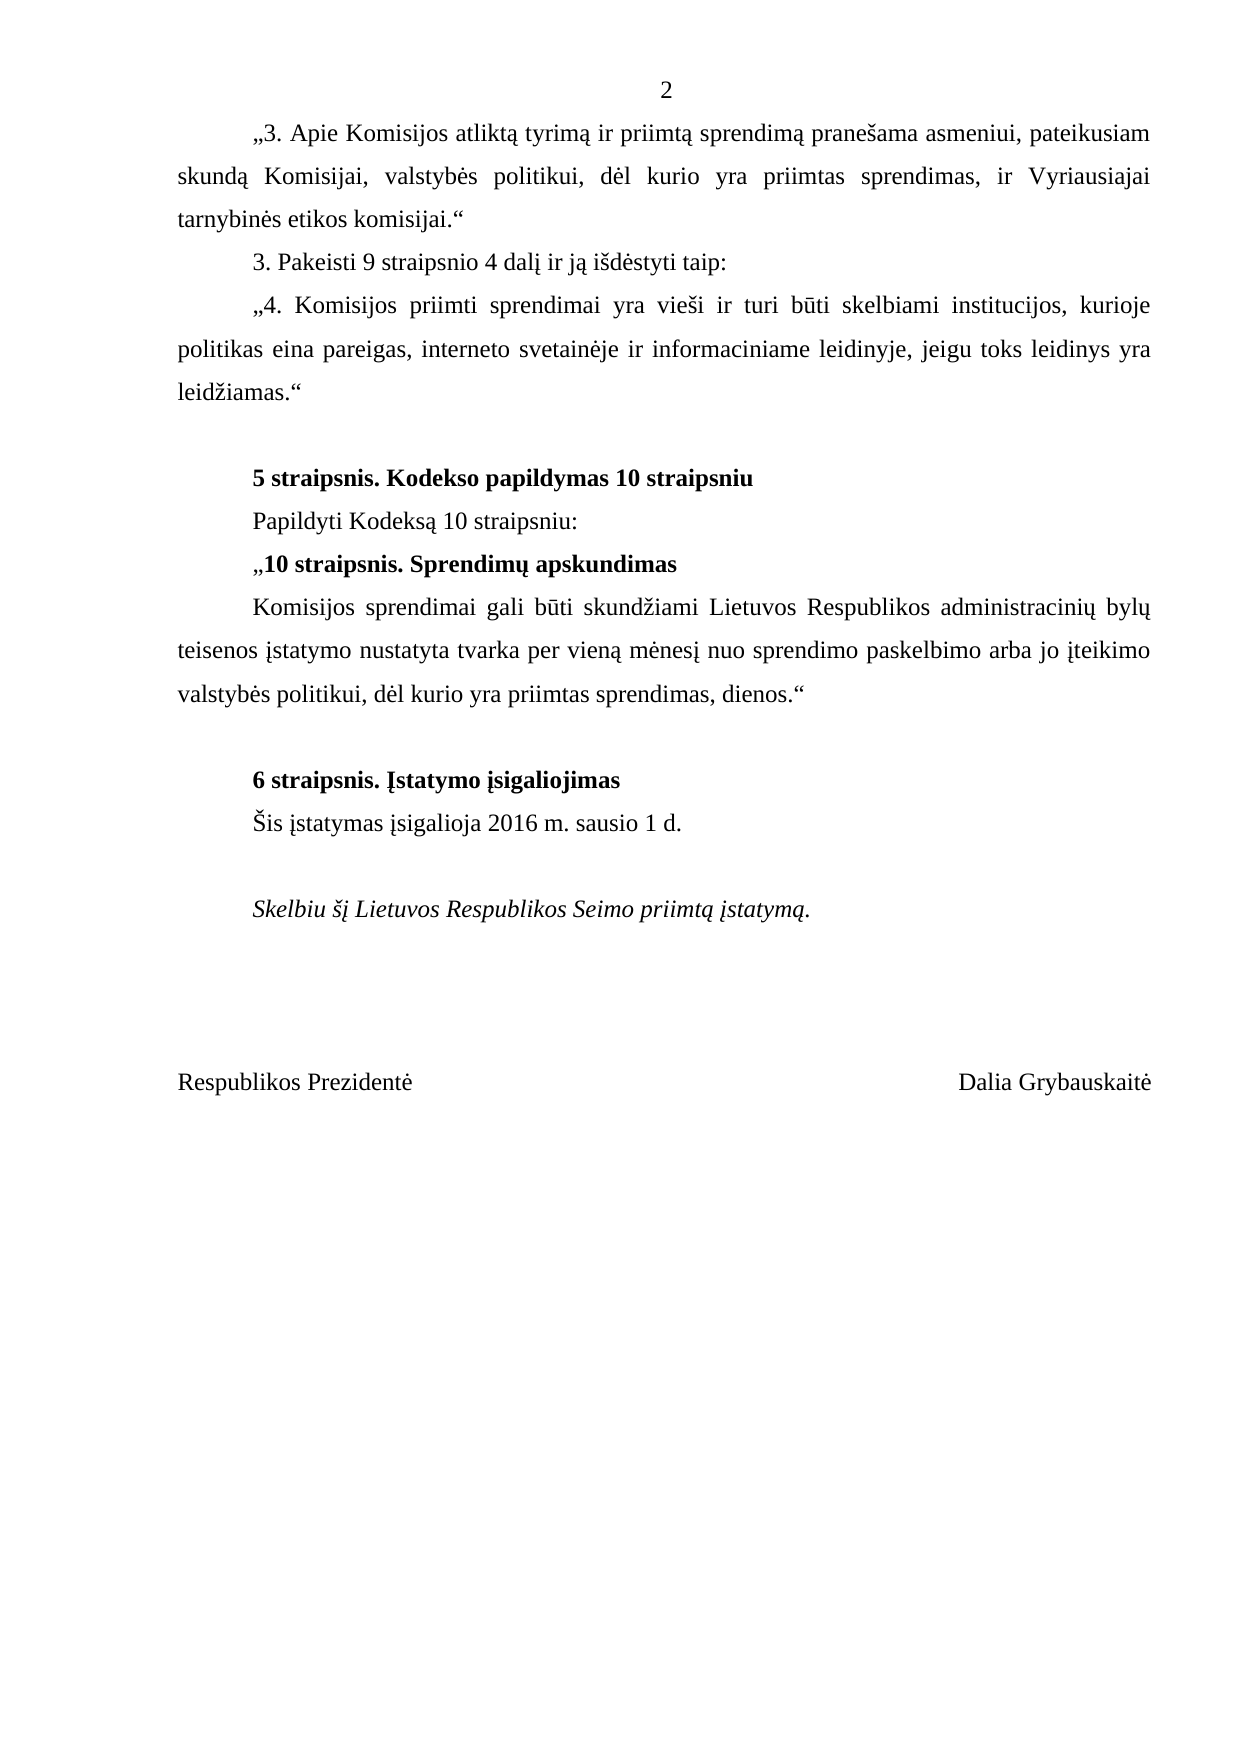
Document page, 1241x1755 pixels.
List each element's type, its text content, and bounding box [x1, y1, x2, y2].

text „3. Apie Komisijos atliktą tyrimą ir priimtą sprendimą pranešama asmeniui, pateikusiam skundą Komisijai, valstybės politikui, dėl kurio yra priimtas sprendimas, ir Vyriausiajai tarnybinės etikos komisijai.“ [177, 118, 1152, 233]
text Skelbiu šį Lietuvos Respublikos Seimo priimtą įstatymą. [177, 894, 1152, 923]
text 5 straipsnis. Kodekso papildymas 10 straipsniu [177, 463, 1152, 492]
text 6 straipsnis. Įstatymo įsigaliojimas [177, 765, 1152, 794]
text Šis įstatymas įsigalioja 2016 m. sausio 1 d. [177, 808, 1152, 837]
text Komisijos sprendimai gali būti skundžiami Lietuvos Respublikos administracinių bylų teisenos įstatymo nustatyta tvarka per vieną mėnesį nuo sprendimo paskelbimo arba jo įteikimo valstybės politikui, dėl kurio yra priimtas sprendimas, dienos.“ [177, 592, 1152, 707]
text „4. Komisijos priimti sprendimai yra vieši ir turi būti skelbiami institucijos, kurioje politikas eina pareigas, interneto svetainėje ir informaciniame leidinyje, jeigu toks leidinys yra leidžiamas.“ [177, 291, 1152, 406]
text „10 straipsnis. Sprendimų apskundimas [177, 549, 1152, 578]
text Papildyti Kodeksą 10 straipsniu: [177, 506, 1152, 535]
text 3. Pakeisti 9 straipsnio 4 dalį ir ją išdėstyti taip: [177, 247, 1152, 276]
text Respublikos Prezidentė Dalia Grybauskaitė [177, 1067, 1152, 1096]
